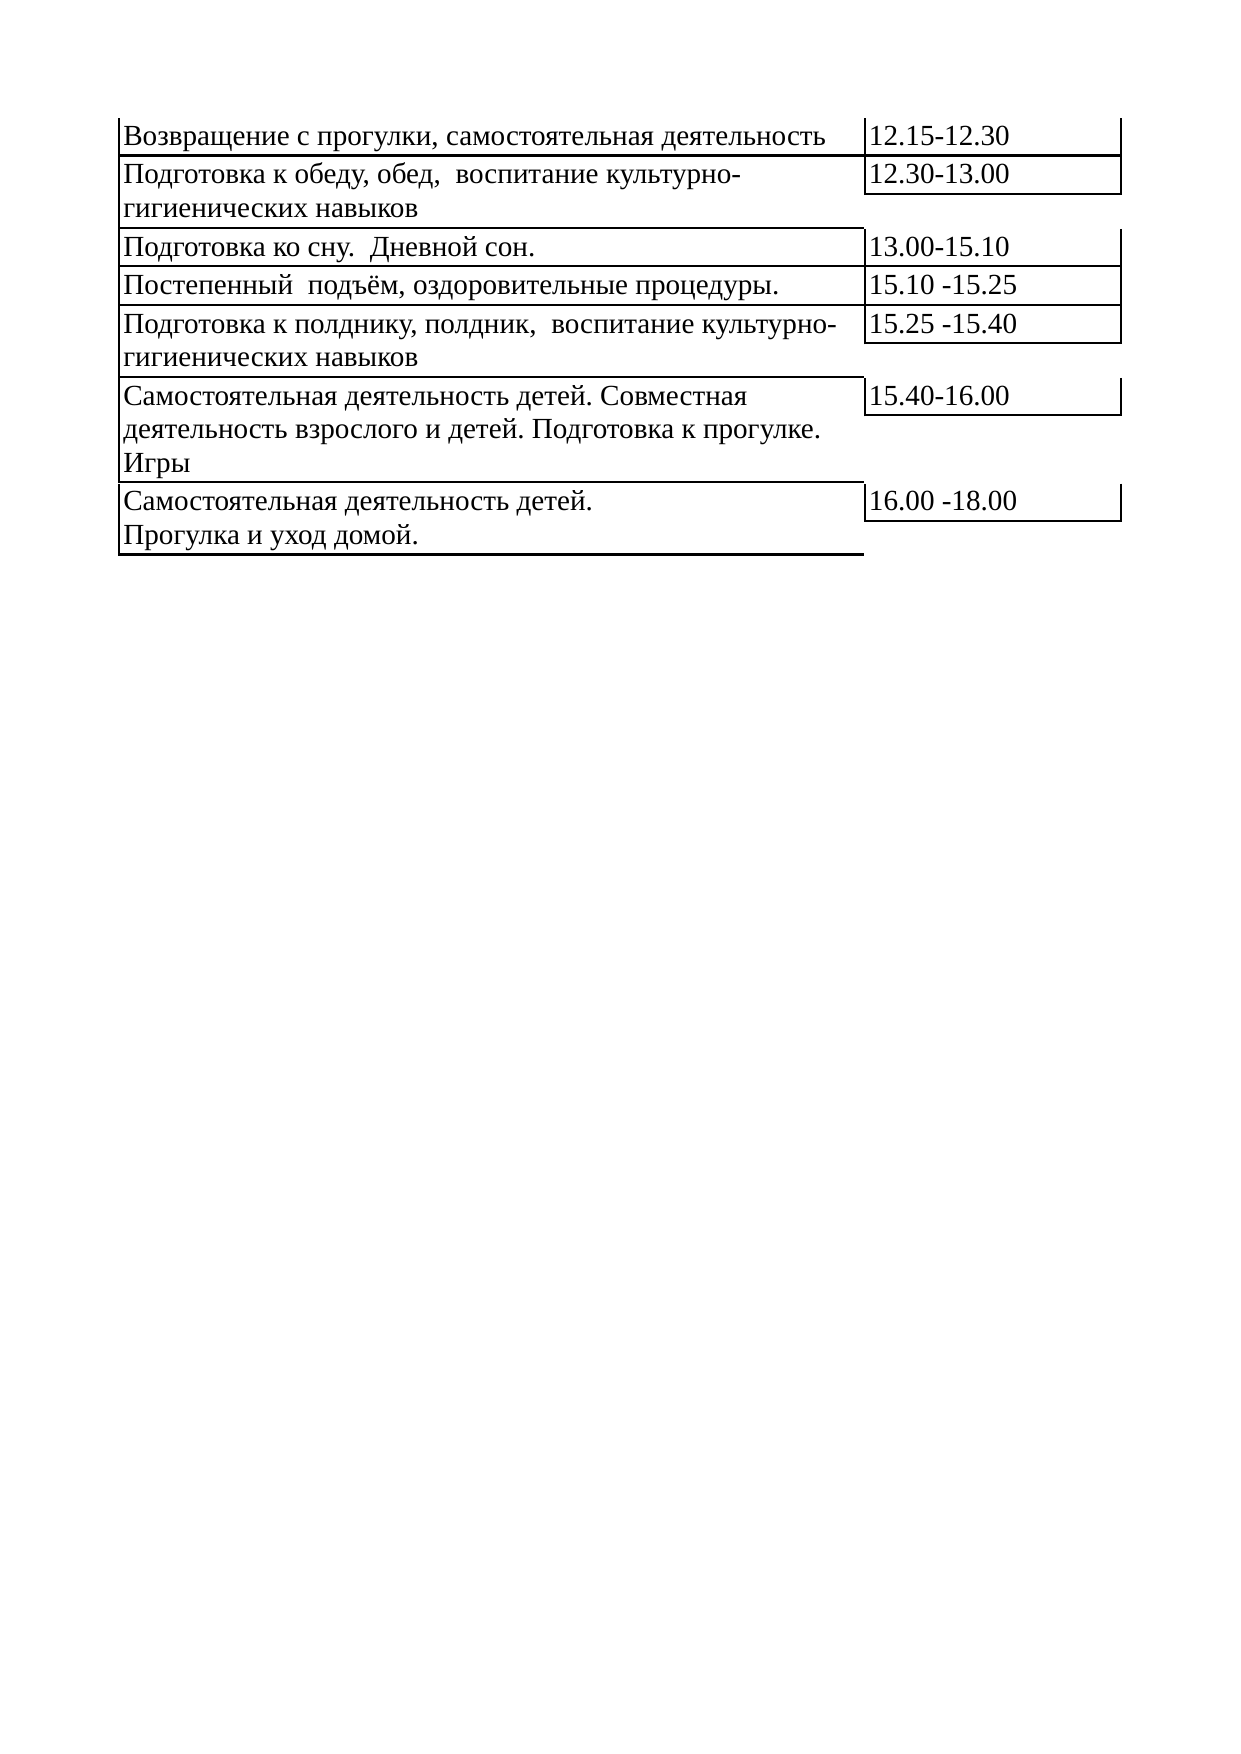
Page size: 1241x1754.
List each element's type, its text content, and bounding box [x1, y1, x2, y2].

table_cell Самостоятельная деятельность детей. Прогулка и уход домой. [120, 484, 864, 553]
table_cell [864, 344, 1122, 378]
table_cell 13.00-15.10 [866, 229, 1120, 265]
table_cell 15.10 -15.25 [866, 267, 1120, 304]
table_cell Подготовка к обеду, обед, воспитание культурно-гигиенических навыков [120, 157, 864, 227]
table_cell [864, 195, 1122, 229]
table_cell Постепенный подъём, оздоровительные процедуры. [120, 267, 864, 304]
table_cell Возвращение с прогулки, самостоятельная деятельность [120, 118, 864, 154]
table_cell 16.00 -18.00 [866, 484, 1120, 520]
table_cell 15.25 -15.40 [866, 306, 1120, 342]
table_cell [864, 522, 1122, 556]
table_cell Самостоятельная деятельность детей. Совместная деятельность взрослого и детей. Подготовка к прогулке. Игры [120, 378, 864, 481]
table_cell 15.40-16.00 [866, 378, 1120, 414]
table_cell [864, 416, 1122, 483]
table_cell 12.15-12.30 [866, 118, 1120, 154]
table_cell Подготовка ко сну. Дневной сон. [120, 229, 864, 265]
table_cell Подготовка к полднику, полдник, воспитание культурно-гигиенических навыков [120, 306, 864, 376]
table_cell 12.30-13.00 [866, 157, 1120, 193]
